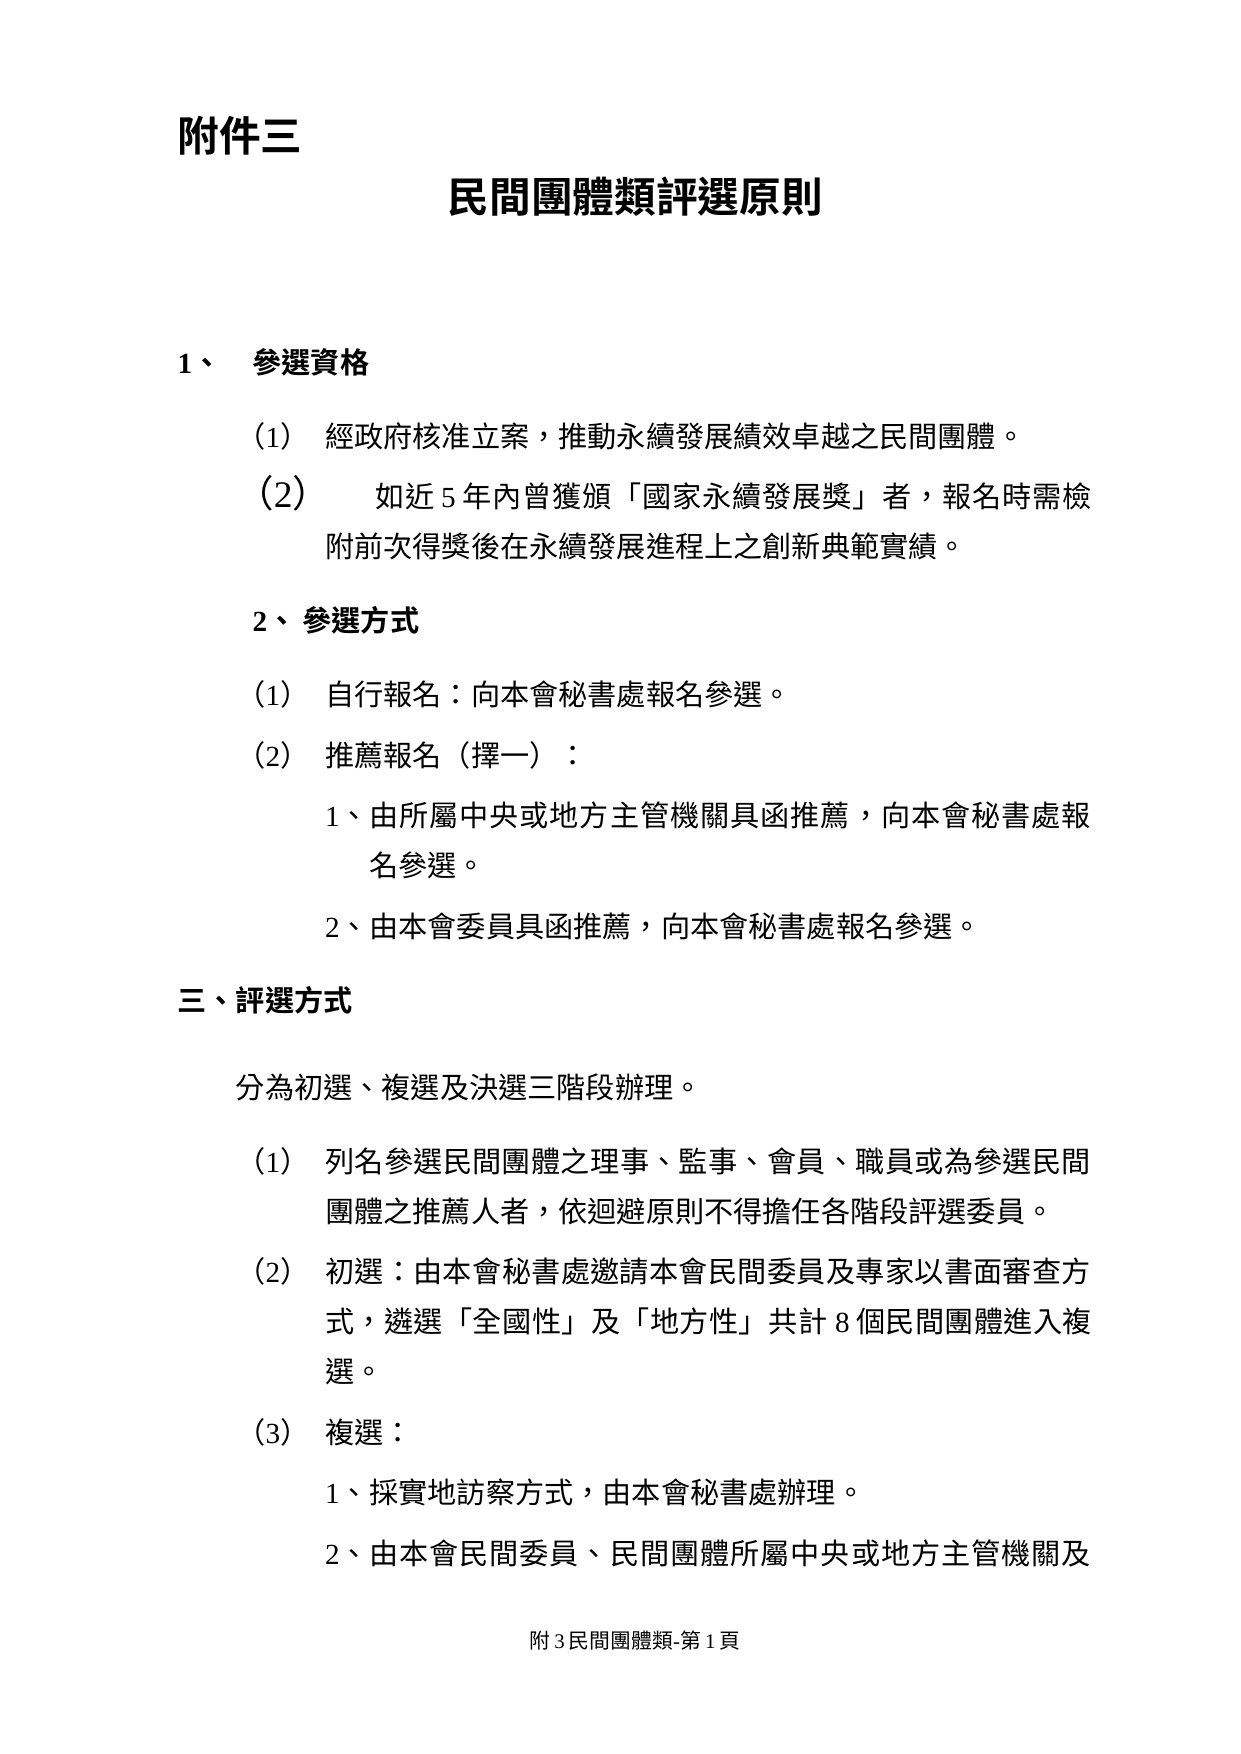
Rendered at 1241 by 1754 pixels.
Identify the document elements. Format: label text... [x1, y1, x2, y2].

text 分為初選、複選及決選三階段辦理。 [177, 1058, 1092, 1108]
text 附件三 [177, 112, 1092, 162]
list 由本會民間委員、民間團體所屬中央或地方主管機關及 [325, 1524, 1092, 1574]
list 參選方式 [252, 592, 1092, 642]
list 由所屬中央或地方主管機關具函推薦，向本會秘書處報名參選。 [325, 787, 1092, 887]
list 經政府核准立案，推動永續發展績效卓越之民間團體。 [236, 407, 1092, 457]
text 三、評選方式 [177, 971, 1092, 1021]
text 民間團體類評選原則 [177, 172, 1092, 222]
list 自行報名：向本會秘書處報名參選。 [236, 666, 1092, 716]
list 複選： [236, 1403, 1092, 1453]
list 初選：由本會秘書處邀請本會民間委員及專家以書面審查方式，遴選「全國性」及「地方性」共計8個民間團體進入複選。 [236, 1243, 1092, 1393]
list 推薦報名（擇一）： [236, 726, 1092, 776]
list 列名參選民間團體之理事、監事、會員、職員或為參選民間團體之推薦人者，依迴避原則不得擔任各階段評選委員。 [236, 1132, 1092, 1232]
list 由本會委員具函推薦，向本會秘書處報名參選。 [325, 897, 1092, 947]
list 參選資格 [177, 333, 1092, 383]
list 採實地訪察方式，由本會秘書處辦理。 [325, 1464, 1092, 1514]
list 如近5年內曾獲頒「國家永續發展獎」者，報名時需檢附前次得獎後在永續發展進程上之創新典範實績。 [236, 468, 1092, 568]
